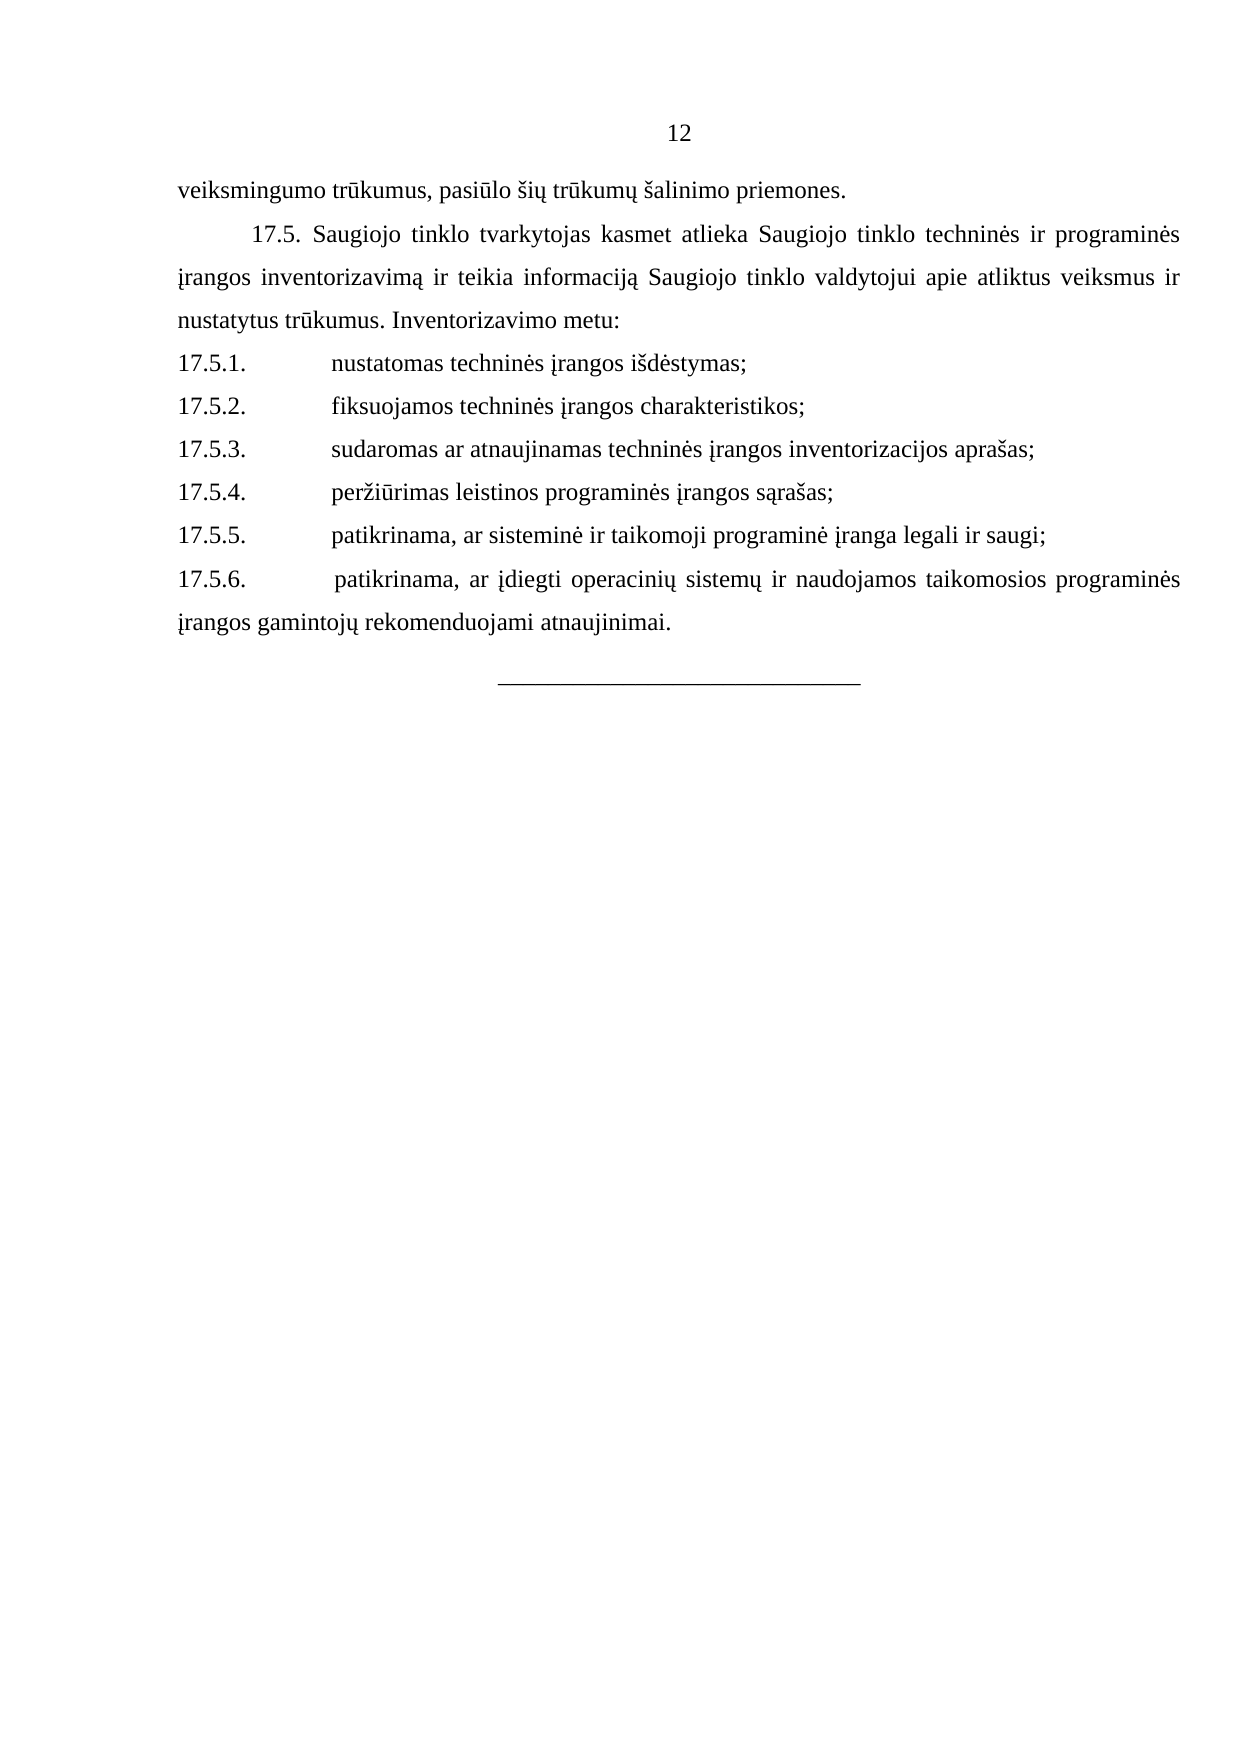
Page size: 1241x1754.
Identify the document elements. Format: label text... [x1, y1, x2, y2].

text 17.5.3. sudaromas ar atnaujinamas techninės įrangos inventorizacijos aprašas; [177, 434, 1181, 463]
text 17.5.4. peržiūrimas leistinos programinės įrangos sąrašas; [177, 477, 1181, 506]
text 17.5. Saugiojo tinklo tvarkytojas kasmet atlieka Saugiojo tinklo techninės ir programinės įrangos inventorizavimą ir teikia informaciją Saugiojo tinklo valdytojui apie atliktus veiksmus ir nustatytus trūkumus. Inventorizavimo metu: [177, 219, 1181, 334]
text 17.5.2. fiksuojamos techninės įrangos charakteristikos; [177, 391, 1181, 420]
text 17.5.1. nustatomas techninės įrangos išdėstymas; [177, 348, 1181, 377]
text 17.5.6. patikrinama, ar įdiegti operacinių sistemų ir naudojamos taikomosios programinės įrangos gamintojų rekomenduojami atnaujinimai. [177, 564, 1181, 636]
text veiksmingumo trūkumus, pasiūlo šių trūkumų šalinimo priemones. [177, 176, 1181, 204]
text _____________________________ [177, 650, 1181, 687]
text 17.5.5. patikrinama, ar sisteminė ir taikomoji programinė įranga legali ir saugi; [177, 521, 1181, 549]
